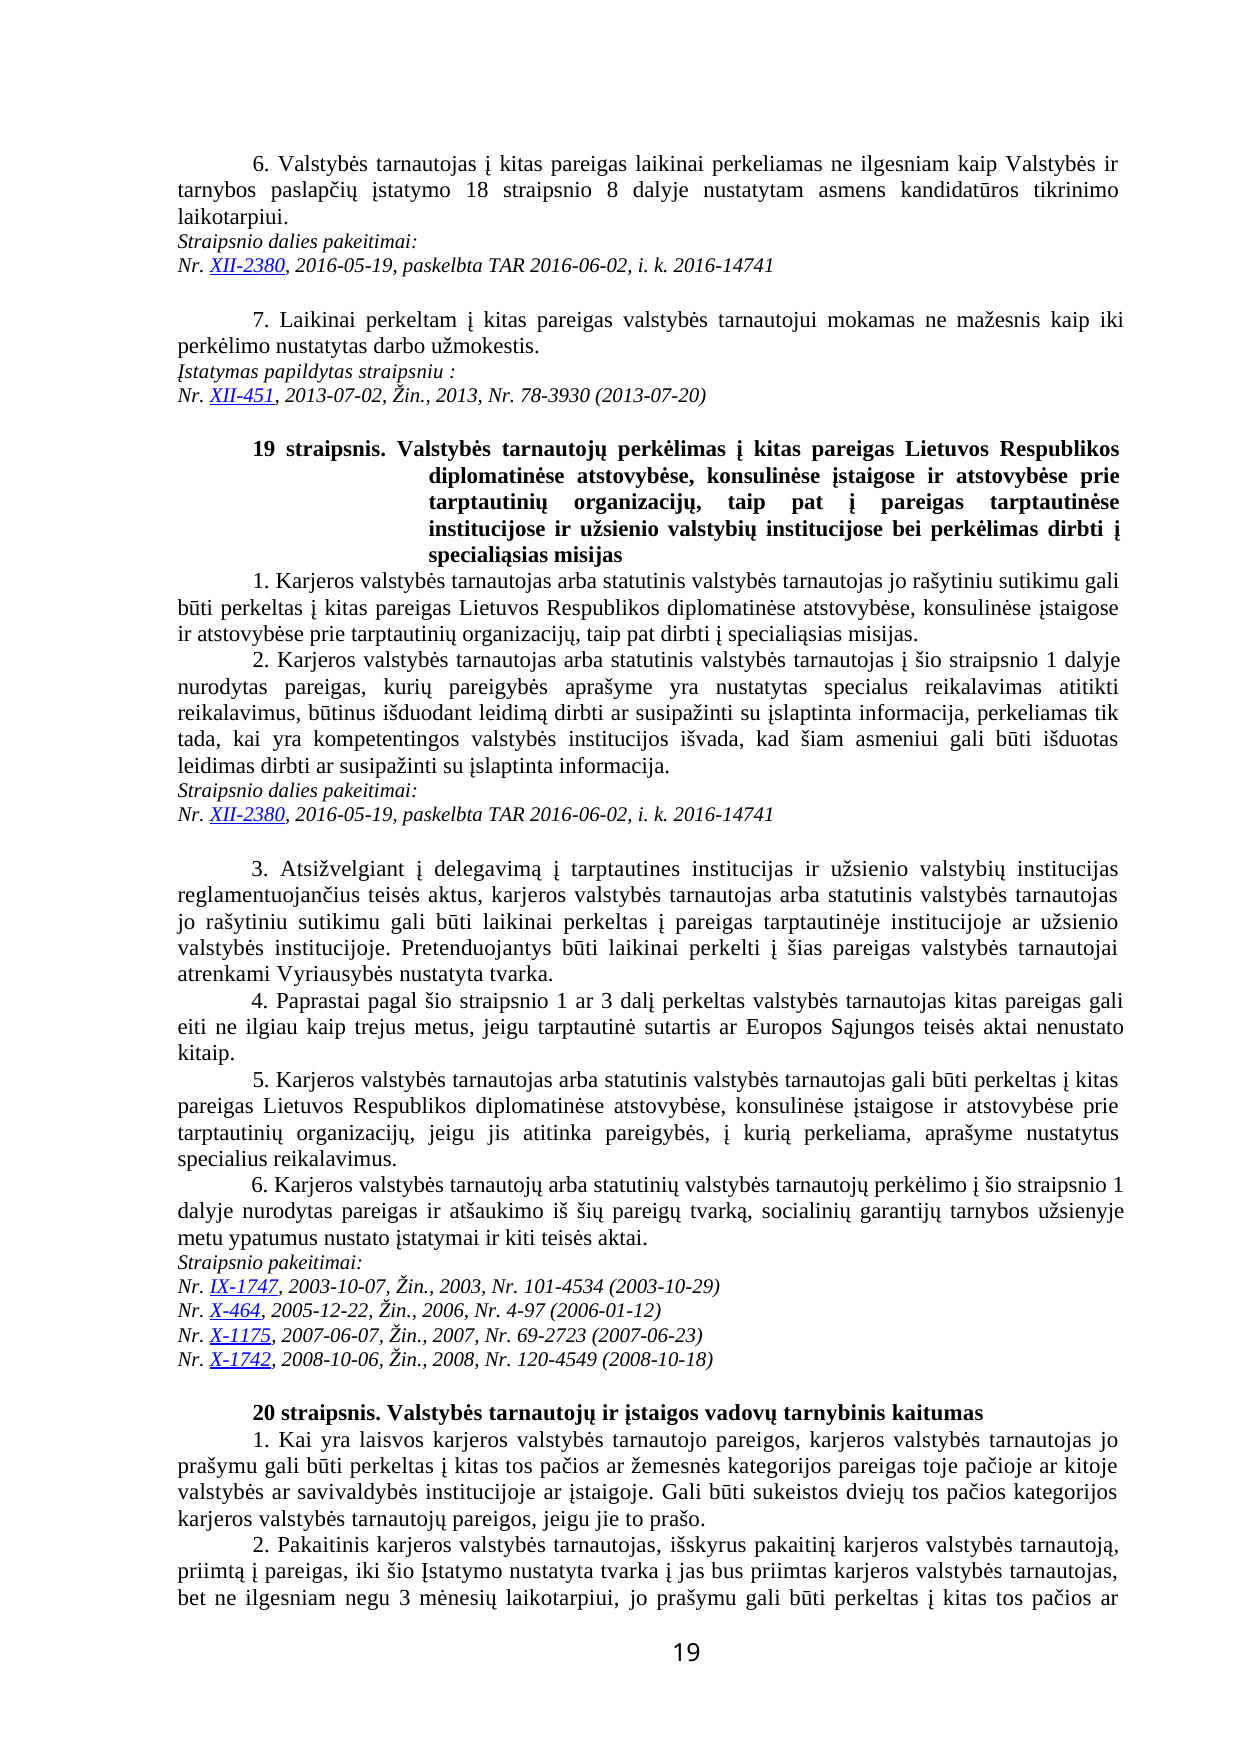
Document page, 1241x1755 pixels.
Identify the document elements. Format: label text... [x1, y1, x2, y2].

text 5. Karjeros valstybės tarnautojas arba statutinis valstybės tarnautojas gali būti perkeltas į kitas pareigas Lietuvos Respublikos diplomatinėse atstovybėse, konsulinėse įstaigose ir atstovybėse prie tarptautinių organizacijų, jeigu jis atitinka pareigybės, į kurią perkeliama, aprašyme nustatytus specialius reikalavimus. [177, 1066, 1120, 1171]
text 3. Atsižvelgiant į delegavimą į tarptautines institucijas ir užsienio valstybių institucijas reglamentuojančius teisės aktus, karjeros valstybės tarnautojas arba statutinis valstybės tarnautojas jo rašytiniu sutikimu gali būti laikinai perkeltas į pareigas tarptautinėje institucijoje ar užsienio valstybės institucijoje. Pretenduojantys būti laikinai perkelti į šias pareigas valstybės tarnautojai atrenkami Vyriausybės nustatyta tvarka. [177, 855, 1120, 987]
text Nr. XII-2380, 2016-05-19, paskelbta TAR 2016-06-02, i. k. 2016-14741 [177, 802, 1120, 826]
text 2. Pakaitinis karjeros valstybės tarnautojas, išskyrus pakaitinį karjeros valstybės tarnautoją, priimtą į pareigas, iki šio Įstatymo nustatyta tvarka į jas bus priimtas karjeros valstybės tarnautojas, bet ne ilgesniam negu 3 mėnesių laikotarpiui, jo prašymu gali būti perkeltas į kitas tos pačios ar [177, 1531, 1120, 1610]
text 6. Karjeros valstybės tarnautojų arba statutinių valstybės tarnautojų perkėlimo į šio straipsnio 1 dalyje nurodytas pareigas ir atšaukimo iš šių pareigų tvarką, socialinių garantijų tarnybos užsienyje metu ypatumus nustato įstatymai ir kiti teisės aktai. [177, 1171, 1126, 1250]
text 19 straipsnis. Valstybės tarnautojų perkėlimas į kitas pareigas Lietuvos Respublikos diplomatinėse atstovybėse, konsulinėse įstaigose ir atstovybėse prie tarptautinių organizacijų, taip pat į pareigas tarptautinėse institucijose ir užsienio valstybių institucijose bei perkėlimas dirbti į specialiąsias misijas [252, 436, 1120, 567]
text Straipsnio dalies pakeitimai: [177, 229, 1120, 253]
text 7. Laikinai perkeltam į kitas pareigas valstybės tarnautojui mokamas ne mažesnis kaip iki perkėlimo nustatytas darbo užmokestis. [177, 306, 1126, 359]
text Nr. X-1175, 2007-06-07, Žin., 2007, Nr. 69-2723 (2007-06-23) [177, 1322, 1120, 1347]
text 4. Paprastai pagal šio straipsnio 1 ar 3 dalį perkeltas valstybės tarnautojas kitas pareigas gali eiti ne ilgiau kaip trejus metus, jeigu tarptautinė sutartis ar Europos Sąjungos teisės aktai nenustato kitaip. [177, 987, 1126, 1066]
text 20 straipsnis. Valstybės tarnautojų ir įstaigos vadovų tarnybinis kaitumas [177, 1399, 1120, 1426]
text 6. Valstybės tarnautojas į kitas pareigas laikinai perkeliamas ne ilgesniam kaip Valstybės ir tarnybos paslapčių įstatymo 18 straipsnio 8 dalyje nustatytam asmens kandidatūros tikrinimo laikotarpiui. [177, 150, 1120, 229]
text 1. Karjeros valstybės tarnautojas arba statutinis valstybės tarnautojas jo rašytiniu sutikimu gali būti perkeltas į kitas pareigas Lietuvos Respublikos diplomatinėse atstovybėse, konsulinėse įstaigose ir atstovybėse prie tarptautinių organizacijų, taip pat dirbti į specialiąsias misijas. [177, 567, 1120, 646]
text Straipsnio pakeitimai: [177, 1250, 1126, 1274]
text Nr. IX-1747, 2003-10-07, Žin., 2003, Nr. 101-4534 (2003-10-29) [177, 1274, 1120, 1298]
text Nr. XII-451, 2013-07-02, Žin., 2013, Nr. 78-3930 (2013-07-20) [177, 383, 1120, 407]
text 2. Karjeros valstybės tarnautojas arba statutinis valstybės tarnautojas į šio straipsnio 1 dalyje nurodytas pareigas, kurių pareigybės aprašyme yra nustatytas specialus reikalavimas atitikti reikalavimus, būtinus išduodant leidimą dirbti ar susipažinti su įslaptinta informacija, perkeliamas tik tada, kai yra kompetentingos valstybės institucijos išvada, kad šiam asmeniui gali būti išduotas leidimas dirbti ar susipažinti su įslaptinta informacija. [177, 646, 1120, 778]
text Nr. X-464, 2005-12-22, Žin., 2006, Nr. 4-97 (2006-01-12) [177, 1298, 1120, 1322]
text Straipsnio dalies pakeitimai: [177, 778, 1120, 802]
text Nr. X-1742, 2008-10-06, Žin., 2008, Nr. 120-4549 (2008-10-18) [177, 1347, 1120, 1371]
text Nr. XII-2380, 2016-05-19, paskelbta TAR 2016-06-02, i. k. 2016-14741 [177, 253, 1120, 277]
text 1. Kai yra laisvos karjeros valstybės tarnautojo pareigos, karjeros valstybės tarnautojas jo prašymu gali būti perkeltas į kitas tos pačios ar žemesnės kategorijos pareigas toje pačioje ar kitoje valstybės ar savivaldybės institucijoje ar įstaigoje. Gali būti sukeistos dviejų tos pačios kategorijos karjeros valstybės tarnautojų pareigos, jeigu jie to prašo. [177, 1426, 1120, 1531]
text Įstatymas papildytas straipsniu : [177, 359, 1126, 383]
